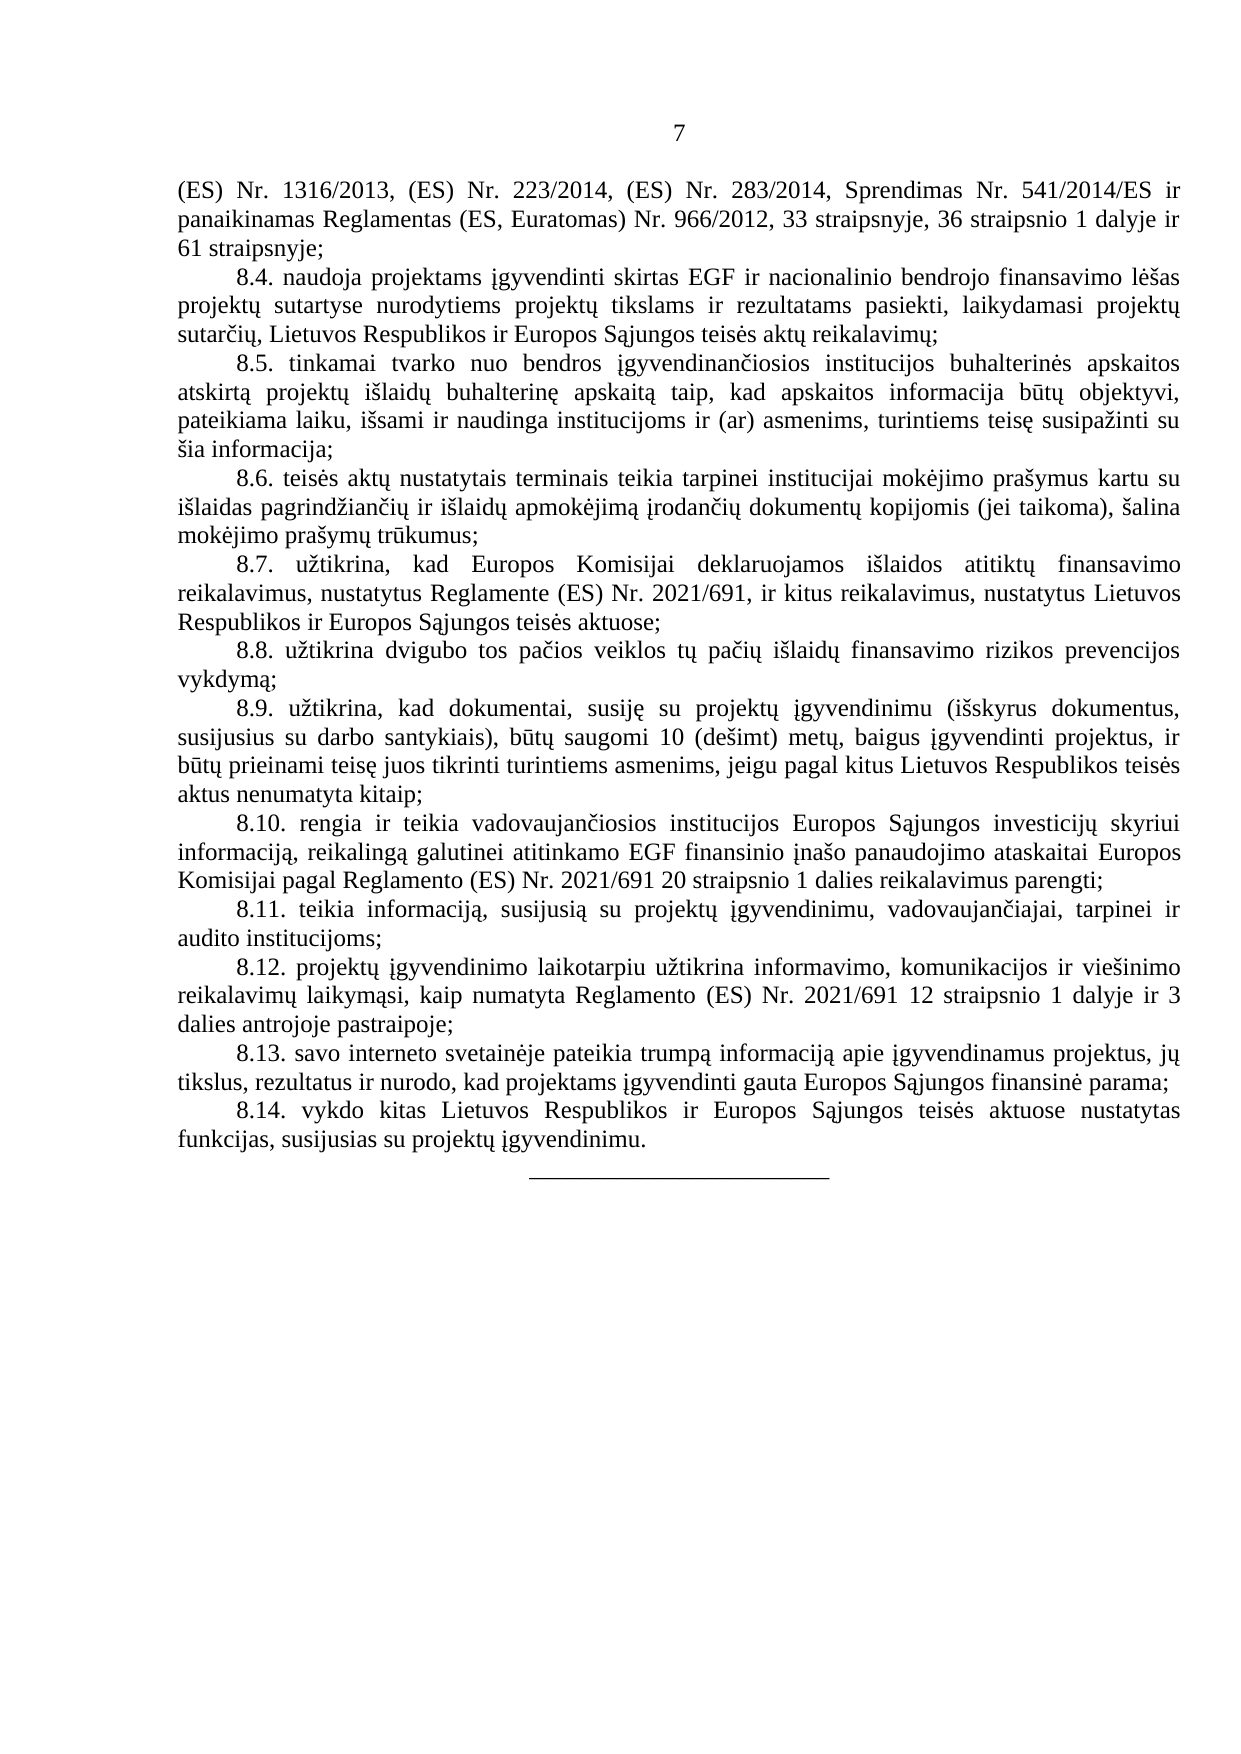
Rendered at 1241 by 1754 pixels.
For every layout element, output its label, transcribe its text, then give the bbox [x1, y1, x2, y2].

text 8.8. užtikrina dvigubo tos pačios veiklos tų pačių išlaidų finansavimo rizikos prevencijos vykdymą; [177, 636, 1181, 693]
text 8.4. naudoja projektams įgyvendinti skirtas EGF ir nacionalinio bendrojo finansavimo lėšas projektų sutartyse nurodytiems projektų tikslams ir rezultatams pasiekti, laikydamasi projektų sutarčių, Lietuvos Respublikos ir Europos Sąjungos teisės aktų reikalavimų; [177, 262, 1181, 348]
text 8.12. projektų įgyvendinimo laikotarpiu užtikrina informavimo, komunikacijos ir viešinimo reikalavimų laikymąsi, kaip numatyta Reglamento (ES) Nr. 2021/691 12 straipsnio 1 dalyje ir 3 dalies antrojoje pastraipoje; [177, 952, 1181, 1038]
text 8.5. tinkamai tvarko nuo bendros įgyvendinančiosios institucijos buhalterinės apskaitos atskirtą projektų išlaidų buhalterinę apskaitą taip, kad apskaitos informacija būtų objektyvi, pateikiama laiku, išsami ir naudinga institucijoms ir (ar) asmenims, turintiems teisę susipažinti su šia informacija; [177, 348, 1181, 463]
text 8.14. vykdo kitas Lietuvos Respublikos ir Europos Sąjungos teisės aktuose nustatytas funkcijas, susijusias su projektų įgyvendinimu. [177, 1096, 1181, 1153]
text ________________________ [177, 1153, 1181, 1182]
text (ES) Nr. 1316/2013, (ES) Nr. 223/2014, (ES) Nr. 283/2014, Sprendimas Nr. 541/2014/ES ir panaikinamas Reglamentas (ES, Euratomas) Nr. 966/2012, 33 straipsnyje, 36 straipsnio 1 dalyje ir 61 straipsnyje; [177, 176, 1181, 262]
text 8.11. teikia informaciją, susijusią su projektų įgyvendinimu, vadovaujančiajai, tarpinei ir audito institucijoms; [177, 894, 1181, 952]
text 8.6. teisės aktų nustatytais terminais teikia tarpinei institucijai mokėjimo prašymus kartu su išlaidas pagrindžiančių ir išlaidų apmokėjimą įrodančių dokumentų kopijomis (jei taikoma), šalina mokėjimo prašymų trūkumus; [177, 463, 1181, 549]
text 8.7. užtikrina, kad Europos Komisijai deklaruojamos išlaidos atitiktų finansavimo reikalavimus, nustatytus Reglamente (ES) Nr. 2021/691, ir kitus reikalavimus, nustatytus Lietuvos Respublikos ir Europos Sąjungos teisės aktuose; [177, 549, 1181, 636]
text 8.13. savo interneto svetainėje pateikia trumpą informaciją apie įgyvendinamus projektus, jų tikslus, rezultatus ir nurodo, kad projektams įgyvendinti gauta Europos Sąjungos finansinė parama; [177, 1038, 1181, 1096]
text 8.9. užtikrina, kad dokumentai, susiję su projektų įgyvendinimu (išskyrus dokumentus, susijusius su darbo santykiais), būtų saugomi 10 (dešimt) metų, baigus įgyvendinti projektus, ir būtų prieinami teisę juos tikrinti turintiems asmenims, jeigu pagal kitus Lietuvos Respublikos teisės aktus nenumatyta kitaip; [177, 693, 1181, 808]
text 8.10. rengia ir teikia vadovaujančiosios institucijos Europos Sąjungos investicijų skyriui informaciją, reikalingą galutinei atitinkamo EGF finansinio įnašo panaudojimo ataskaitai Europos Komisijai pagal Reglamento (ES) Nr. 2021/691 20 straipsnio 1 dalies reikalavimus parengti; [177, 808, 1181, 894]
